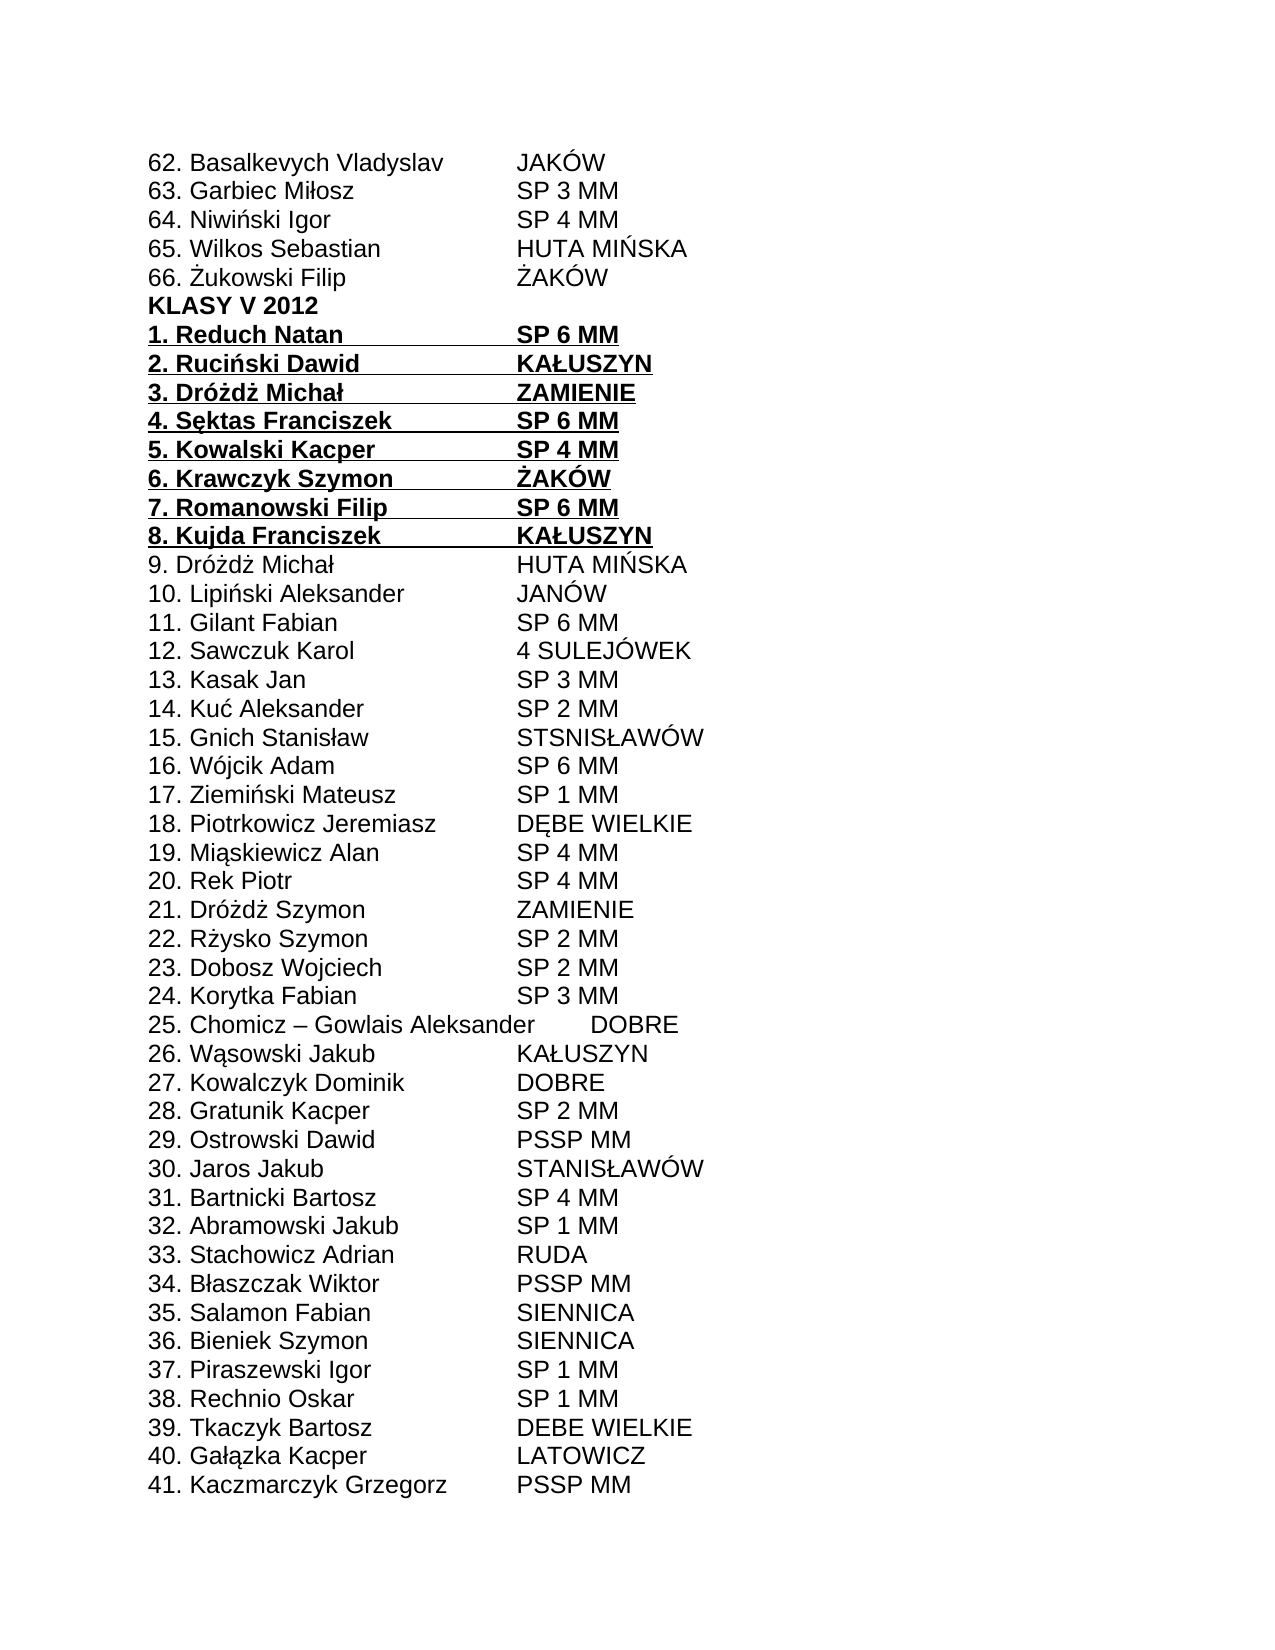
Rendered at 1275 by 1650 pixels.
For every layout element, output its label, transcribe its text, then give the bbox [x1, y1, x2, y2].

text 4. Sęktas Franciszek SP 6 MM [148, 406, 1127, 435]
text 36. Bieniek Szymon SIENNICA [148, 1326, 1127, 1355]
text 37. Piraszewski Igor SP 1 MM [148, 1355, 1127, 1384]
text 34. Błaszczak Wiktor PSSP MM 35. Salamon Fabian SIENNICA [148, 1269, 1127, 1326]
text 41. Kaczmarczyk Grzegorz PSSP MM [148, 1470, 1127, 1499]
text 15. Gnich Stanisław STSNISŁAWÓW [148, 723, 1127, 751]
text 28. Gratunik Kacper SP 2 MM [148, 1096, 1127, 1125]
text 64. Niwiński Igor SP 4 MM [148, 205, 1127, 234]
text 11. Gilant Fabian SP 6 MM [148, 608, 1127, 636]
text 26. Wąsowski Jakub KAŁUSZYN [148, 1039, 1127, 1068]
text 17. Ziemiński Mateusz SP 1 MM [148, 780, 1127, 809]
text 32. Abramowski Jakub SP 1 MM 33. Stachowicz Adrian RUDA [148, 1211, 1127, 1269]
text 22. Rżysko Szymon SP 2 MM [148, 924, 1127, 953]
text 8. Kujda Franciszek KAŁUSZYN [148, 521, 1127, 550]
text 24. Korytka Fabian SP 3 MM [148, 981, 1127, 1010]
text 30. Jaros Jakub STANISŁAWÓW [148, 1154, 1127, 1183]
text 20. Rek Piotr SP 4 MM [148, 866, 1127, 895]
text 1. Reduch Natan SP 6 MM [148, 320, 1127, 349]
text 18. Piotrkowicz Jeremiasz DĘBE WIELKIE [148, 809, 1127, 838]
text 6. Krawczyk Szymon ŻAKÓW [148, 464, 1127, 493]
text 10. Lipiński Aleksander JANÓW [148, 579, 1127, 608]
text 31. Bartnicki Bartosz SP 4 MM [148, 1183, 1127, 1211]
text 5. Kowalski Kacper SP 4 MM [148, 435, 1127, 464]
text 19. Miąskiewicz Alan SP 4 MM [148, 838, 1127, 866]
text 38. Rechnio Oskar SP 1 MM [148, 1384, 1127, 1413]
text 63. Garbiec Miłosz SP 3 MM [148, 176, 1127, 205]
text 21. Dróżdż Szymon ZAMIENIE [148, 895, 1127, 924]
text 2. Ruciński Dawid KAŁUSZYN [148, 349, 1127, 378]
text 3. Dróżdż Michał ZAMIENIE [148, 378, 1127, 406]
text 25. Chomicz – Gowlais Aleksander DOBRE [148, 1010, 1127, 1039]
text 13. Kasak Jan SP 3 MM 14. Kuć Aleksander SP 2 MM [148, 665, 1127, 723]
text 65. Wilkos Sebastian HUTA MIŃSKA [148, 234, 1127, 263]
text 9. Dróżdż Michał HUTA MIŃSKA [148, 550, 1127, 579]
text 62. Basalkevych Vladyslav JAKÓW [148, 148, 1127, 176]
text 40. Gałązka Kacper LATOWICZ [148, 1441, 1127, 1470]
text 23. Dobosz Wojciech SP 2 MM [148, 953, 1127, 981]
text 16. Wójcik Adam SP 6 MM [148, 751, 1127, 780]
text 27. Kowalczyk Dominik DOBRE [148, 1068, 1127, 1096]
text 7. Romanowski Filip SP 6 MM [148, 493, 1127, 521]
text 39. Tkaczyk Bartosz DEBE WIELKIE [148, 1413, 1127, 1441]
text 29. Ostrowski Dawid PSSP MM [148, 1125, 1127, 1154]
text KLASY V 2012 [148, 291, 1127, 320]
text 66. Żukowski Filip ŻAKÓW [148, 263, 1127, 291]
text 12. Sawczuk Karol 4 SULEJÓWEK [148, 636, 1127, 665]
